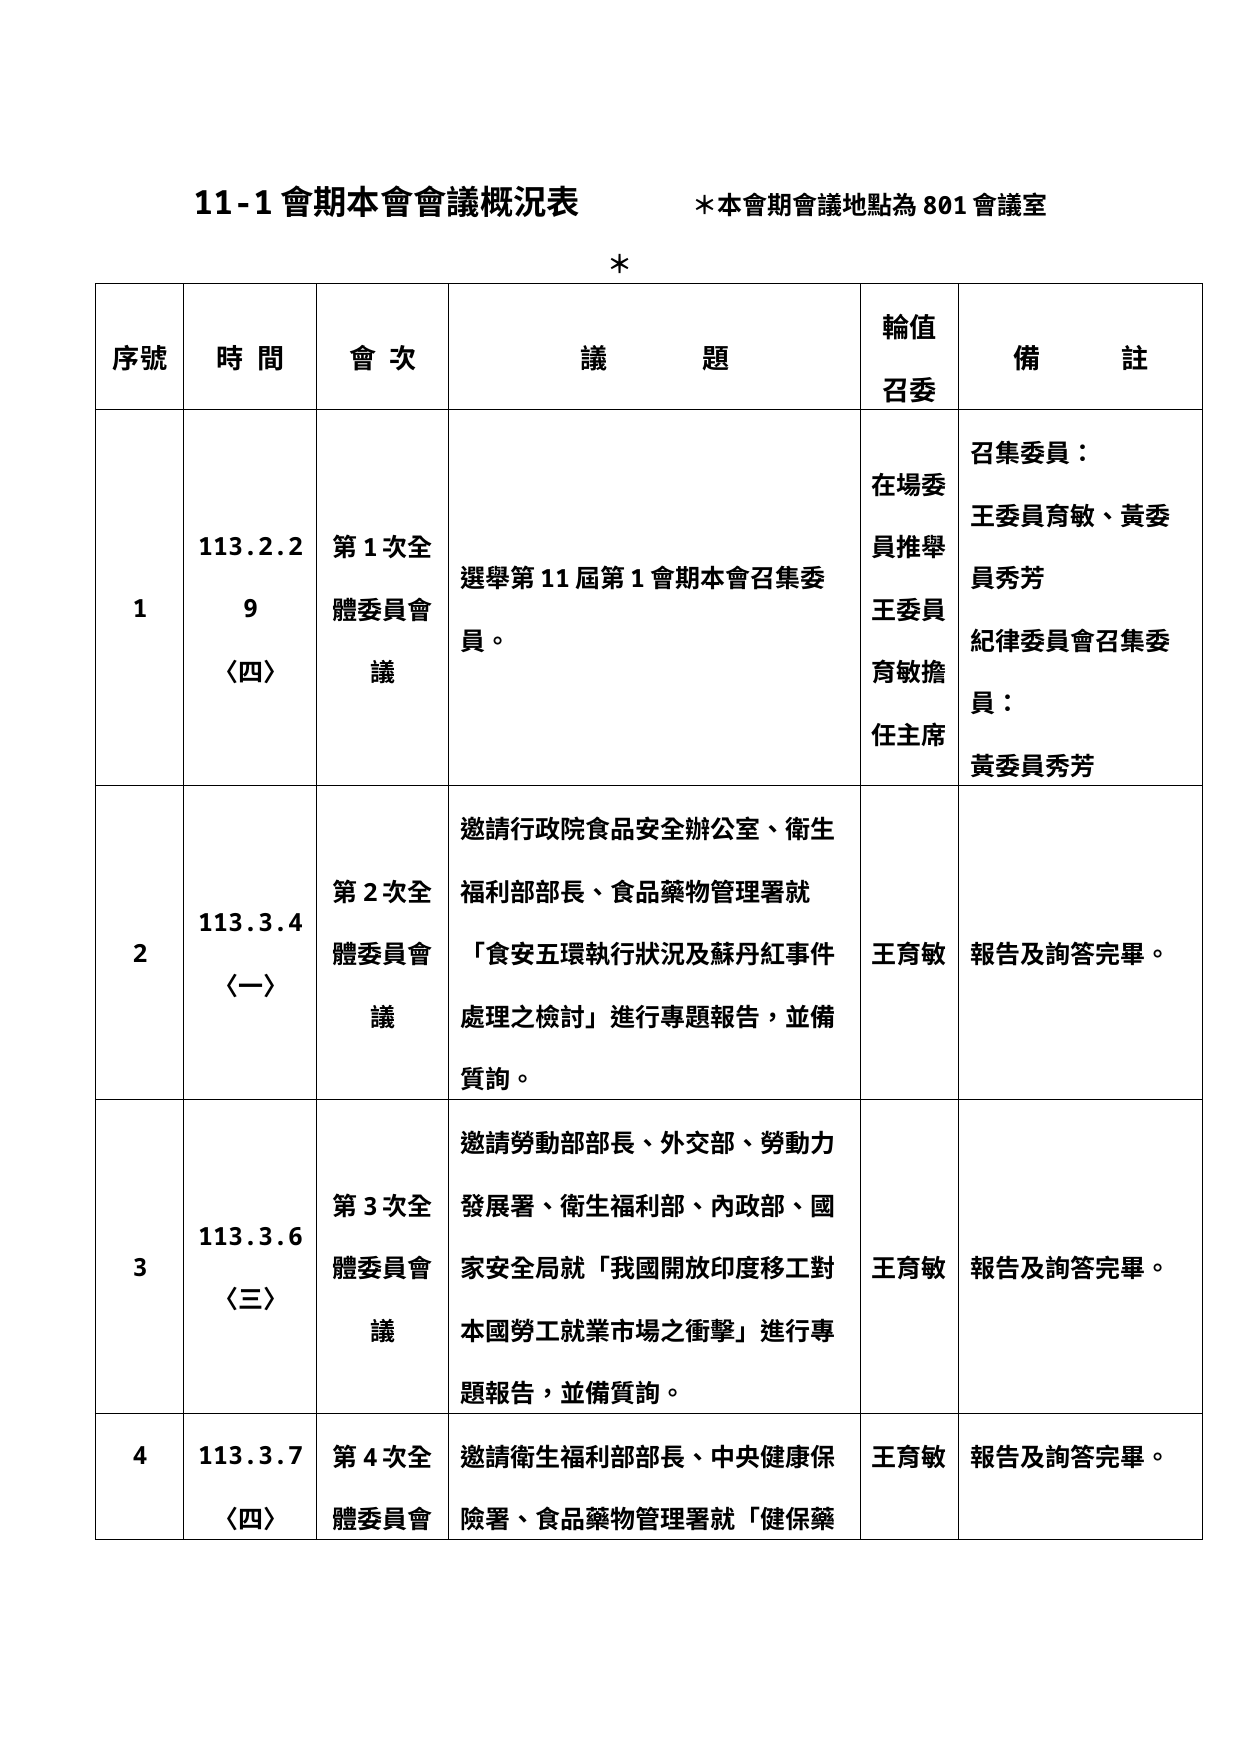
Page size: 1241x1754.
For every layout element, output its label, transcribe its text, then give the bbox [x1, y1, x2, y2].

table_cell 113.3.6 〈三〉 [184, 1100, 316, 1412]
table_cell 王育敏 [861, 786, 958, 1099]
table_cell 邀請勞動部部長、外交部、勞動力發展署、衛生福利部、內政部、國家安全局就「我國開放印度移工對本國勞工就業市場之衝擊」進行專題報告，並備質詢。 [449, 1100, 860, 1412]
table_cell 113.3.4 〈一〉 [184, 786, 316, 1099]
table_cell 2 [96, 786, 183, 1099]
table_cell 報告及詢答完畢。 [959, 1100, 1202, 1412]
table_cell 選舉第11屆第1會期本會召集委員。 [449, 410, 860, 785]
table_cell 第2次全體委員會議 [317, 786, 448, 1099]
table_cell 第3次全體委員會議 [317, 1100, 448, 1412]
text 11-1會期本會會議概況表 ＊本會期會議地點為801會議室＊ [187, 158, 1053, 283]
table_cell 113.3.7 〈四〉 [184, 1414, 316, 1538]
table_cell 113.2.29 〈四〉 [184, 410, 316, 785]
table_header 時 間 [184, 284, 316, 409]
table_cell 邀請行政院食品安全辦公室、衛生福利部部長、食品藥物管理署就「食安五環執行狀況及蘇丹紅事件處理之檢討」進行專題報告，並備質詢。 [449, 786, 860, 1099]
table_cell 第1次全體委員會議 [317, 410, 448, 785]
table_header 會 次 [317, 284, 448, 409]
table_cell 邀請衛生福利部部長、中央健康保險署、食品藥物管理署就「健保藥 [449, 1414, 860, 1538]
table_cell 王育敏 [861, 1100, 958, 1412]
table_cell 4 [96, 1414, 183, 1538]
table_header 議 題 [449, 284, 860, 409]
table_cell 王育敏 [861, 1414, 958, 1538]
table_cell 在場委員推舉王委員育敏擔任主席 [861, 410, 958, 785]
table_cell 第4次全體委員會 [317, 1414, 448, 1538]
table_header 序號 [96, 284, 183, 409]
table_cell 1 [96, 410, 183, 785]
table_cell 報告及詢答完畢。 [959, 786, 1202, 1099]
table_cell 3 [96, 1100, 183, 1412]
table_cell 召集委員： 王委員育敏、黃委員秀芳 紀律委員會召集委員： 黃委員秀芳 [959, 410, 1202, 785]
table_cell 報告及詢答完畢。 [959, 1414, 1202, 1538]
table_header 備 註 [959, 284, 1202, 409]
table_header 輪值 召委 [861, 284, 958, 409]
